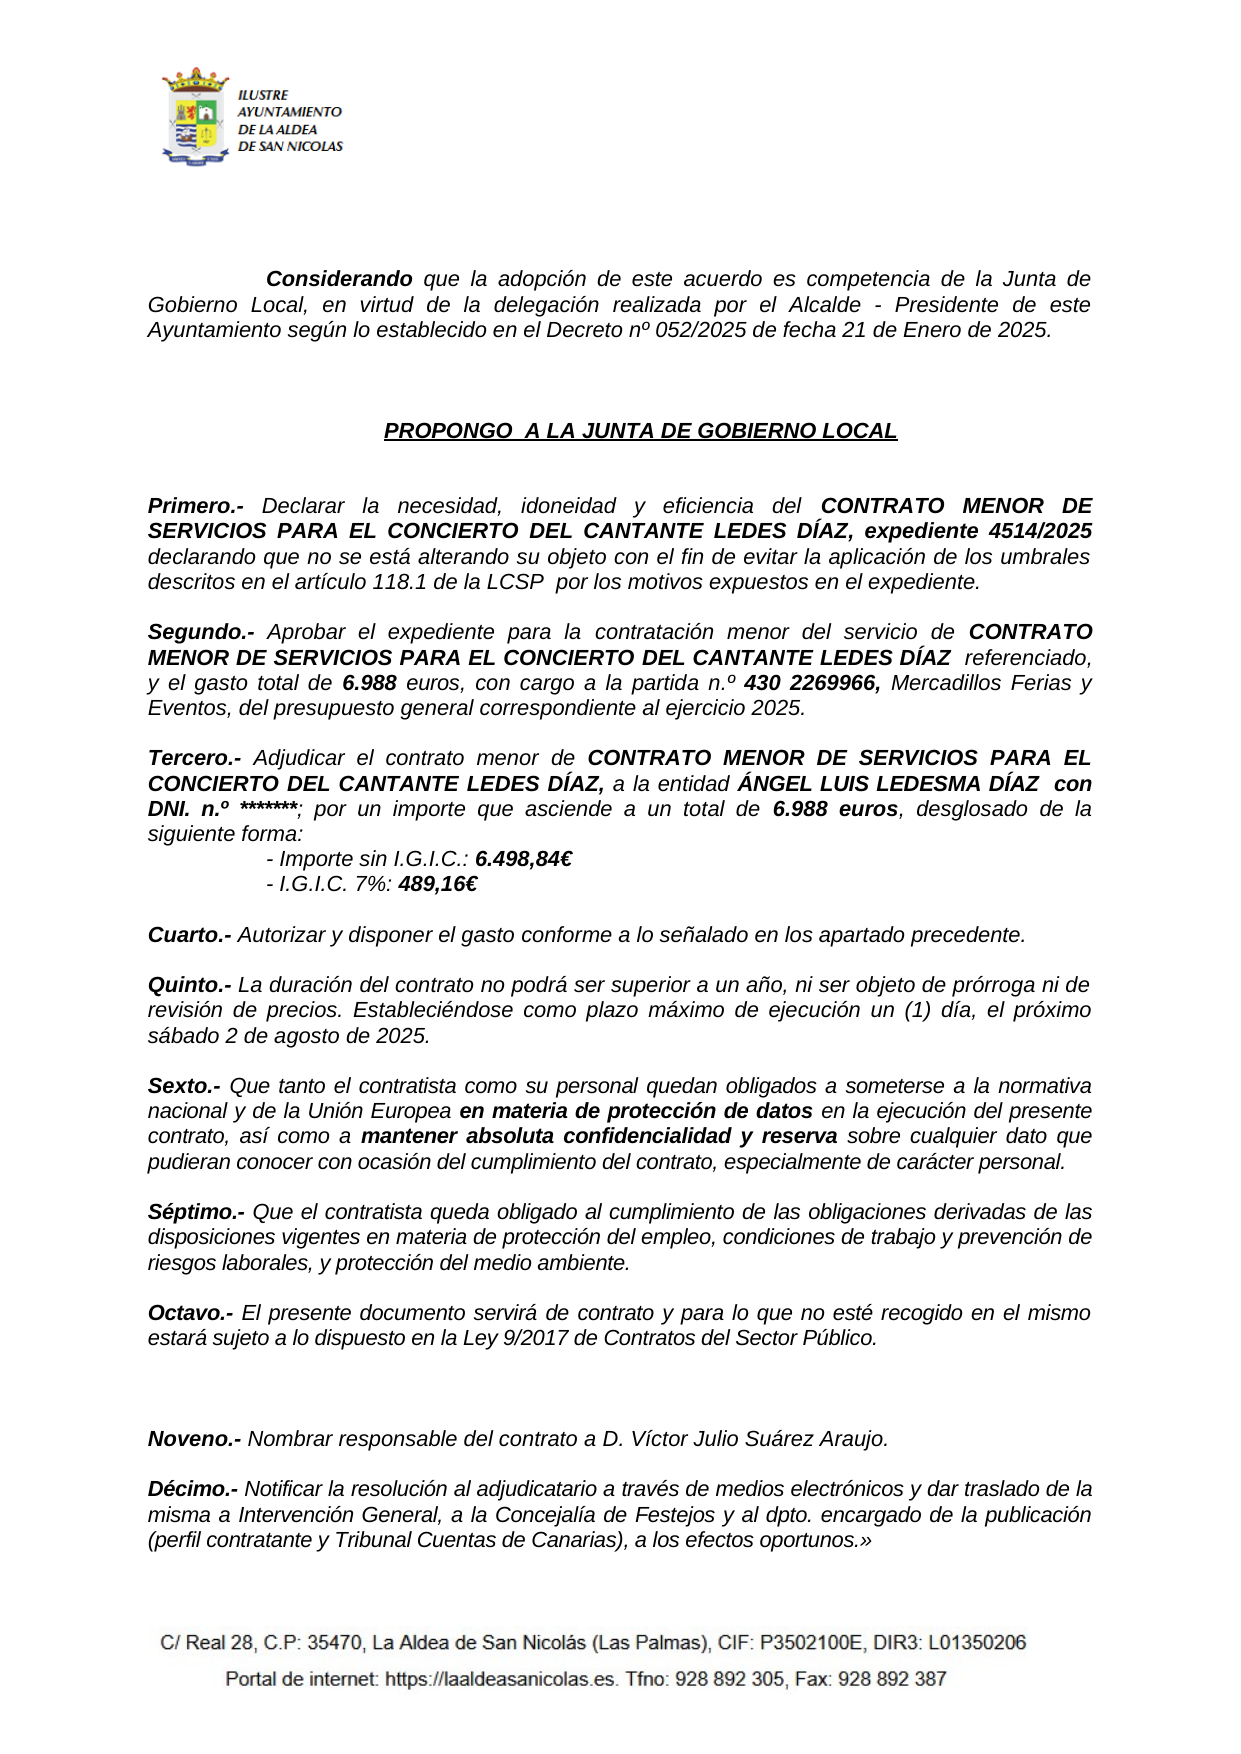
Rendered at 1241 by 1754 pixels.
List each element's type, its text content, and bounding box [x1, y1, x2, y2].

text Sexto.- Que tanto el contratista como su personal quedan obligados a someterse a la normativa nacional y de la Unión Europea en materia de protección de datos en la ejecución del presente contrato, así como a mantener absoluta confidencialidad y reserva sobre cualquier dato que pudieran conocer con ocasión del cumplimiento del contrato, especialmente de carácter personal. [148, 1073, 1093, 1174]
text Segundo.- Aprobar el expediente para la contratación menor del servicio de CONTRATO MENOR DE SERVICIOS PARA EL CONCIERTO DEL CANTANTE LEDES DÍAZ referenciado, y el gasto total de 6.988 euros, con cargo a la partida n.º 430 2269966, Mercadillos Ferias y Eventos, del presupuesto general correspondiente al ejercicio 2025. [148, 619, 1093, 720]
picture [148, 59, 359, 174]
text Séptimo.- Que el contratista queda obligado al cumplimiento de las obligaciones derivadas de las disposiciones vigentes en materia de protección del empleo, condiciones de trabajo y prevención de riesgos laborales, y protección del medio ambiente. [148, 1199, 1093, 1275]
picture [148, 1626, 1033, 1695]
text - I.G.I.C. 7%: 489,16€ [148, 871, 1022, 897]
text Quinto.- La duración del contrato no podrá ser superior a un año, ni ser objeto de prórroga ni de revisión de precios. Estableciéndose como plazo máximo de ejecución un (1) día, el próximo sábado 2 de agosto de 2025. [148, 972, 1093, 1048]
text Octavo.- El presente documento servirá de contrato y para lo que no esté recogido en el mismo estará sujeto a lo dispuesto en la Ley 9/2017 de Contratos del Sector Público. [148, 1300, 1093, 1350]
text Décimo.- Notificar la resolución al adjudicatario a través de medios electrónicos y dar traslado de la misma a Intervención General, a la Concejalía de Festejos y al dpto. encargado de la publicación (perfil contratante y Tribunal Cuentas de Canarias), a los efectos oportunos.» [148, 1476, 1093, 1552]
text Tercero.- Adjudicar el contrato menor de CONTRATO MENOR DE SERVICIOS PARA EL CONCIERTO DEL CANTANTE LEDES DÍAZ, a la entidad ÁNGEL LUIS LEDESMA DÍAZ con DNI. n.º *******; por un importe que asciende a un total de 6.988 euros, desglosado de la siguiente forma: [148, 745, 1093, 846]
text PROPONGO A LA JUNTA DE GOBIERNO LOCAL [148, 418, 1093, 443]
text - Importe sin I.G.I.C.: 6.498,84€ [148, 846, 1093, 871]
text Primero.- Declarar la necesidad, idoneidad y eficiencia del CONTRATO MENOR DE SERVICIOS PARA EL CONCIERTO DEL CANTANTE LEDES DÍAZ, expediente 4514/2025 declarando que no se está alterando su objeto con el fin de evitar la aplicación de los umbrales descritos en el artículo 118.1 de la LCSP por los motivos expuestos en el expediente. [148, 493, 1093, 594]
text Cuarto.- Autorizar y disponer el gasto conforme a lo señalado en los apartado precedente. [148, 922, 1093, 947]
text Considerando que la adopción de este acuerdo es competencia de la Junta de Gobierno Local, en virtud de la delegación realizada por el Alcalde - Presidente de este Ayuntamiento según lo establecido en el Decreto nº 052/2025 de fecha 21 de Enero de 2025. [148, 266, 1093, 342]
text Noveno.- Nombrar responsable del contrato a D. Víctor Julio Suárez Araujo. [148, 1426, 1093, 1451]
